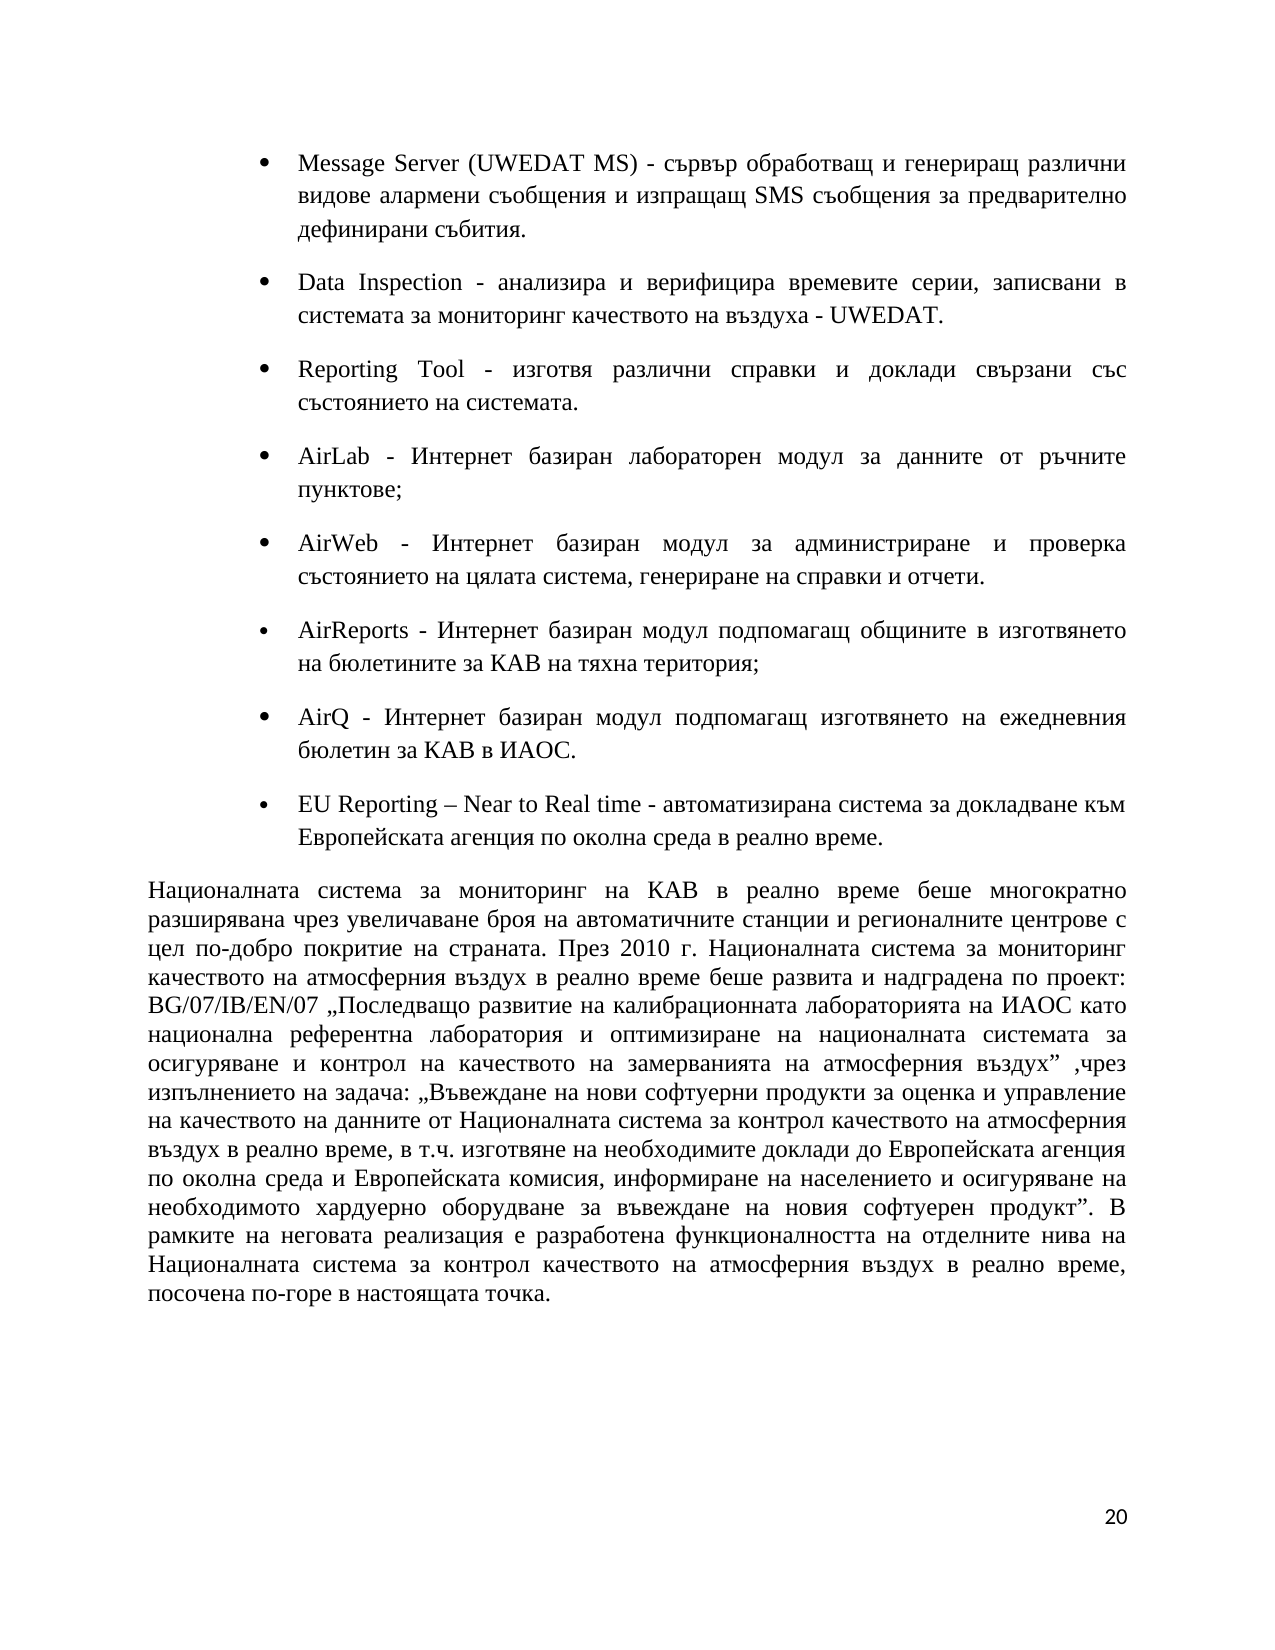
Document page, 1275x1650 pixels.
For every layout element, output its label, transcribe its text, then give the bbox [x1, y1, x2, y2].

list Reporting Tool - изготвя различни справки и доклади свързани със състоянието на системата. [260, 354, 1127, 416]
list AirWeb - Интернет базиран модул за администриране и проверка състоянието на цялата система, генериране на справки и отчети. [260, 528, 1127, 590]
list AirReports - Интернет базиран модул подпомагащ общините в изготвянето на бюлетините за КАВ на тяхна територия; [260, 615, 1127, 677]
list AirLab - Интернет базиран лабораторен модул за данните от ръчните пунктове; [260, 441, 1127, 503]
list AirQ - Интернет базиран модул подпомагащ изготвянето на ежедневния бюлетин за КАВ в ИАОС. [260, 702, 1127, 764]
text Националната система за мониторинг на КАВ в реално време беше многократно разширявана чрез увеличаване броя на автоматичните станции и регионалните центрове с цел по-добро покритие на страната. През 2010 г. Националната система за мониторинг качеството на атмосферния въздух в реално време беше развита и надградена по проект: BG/07/IB/EN/07 „Последващо развитие на калибрационната лабораторията на ИАОС като национална референтна лаборатория и оптимизиране на националната системата за осигуряване и контрол на качеството на замерванията на атмосферния въздух” ,чрез изпълнението на задача: „Въвеждане на нови софтуерни продукти за оценка и управление на качеството на данните от Националната система за контрол качеството на атмосферния въздух в реално време, в т.ч. изготвяне на необходимите доклади до Европейската агенция по околна среда и Европейската комисия, информиране на населението и осигуряване на необходимото хардуерно оборудване за въвеждане на новия софтуерен продукт”. В рамките на неговата реализация е разработена функционалността на отделните нива на Националната система за контрол качеството на атмосферния въздух в реално време, посочена по-горе в настоящата точка. [148, 876, 1127, 1307]
list Data Inspection - анализира и верифицира времевите серии, записвани в системата за мониторинг качеството на въздуха - UWEDAT. [260, 267, 1127, 329]
list EU Reporting – Near to Real time - автоматизирана система за докладване към Европейската агенция по околна среда в реално време. [260, 789, 1127, 851]
list Message Server (UWEDAT MS) - сървър обработващ и генериращ различни видове алармени съобщения и изпращащ SMS съобщения за предварително дефинирани събития. [260, 148, 1127, 242]
